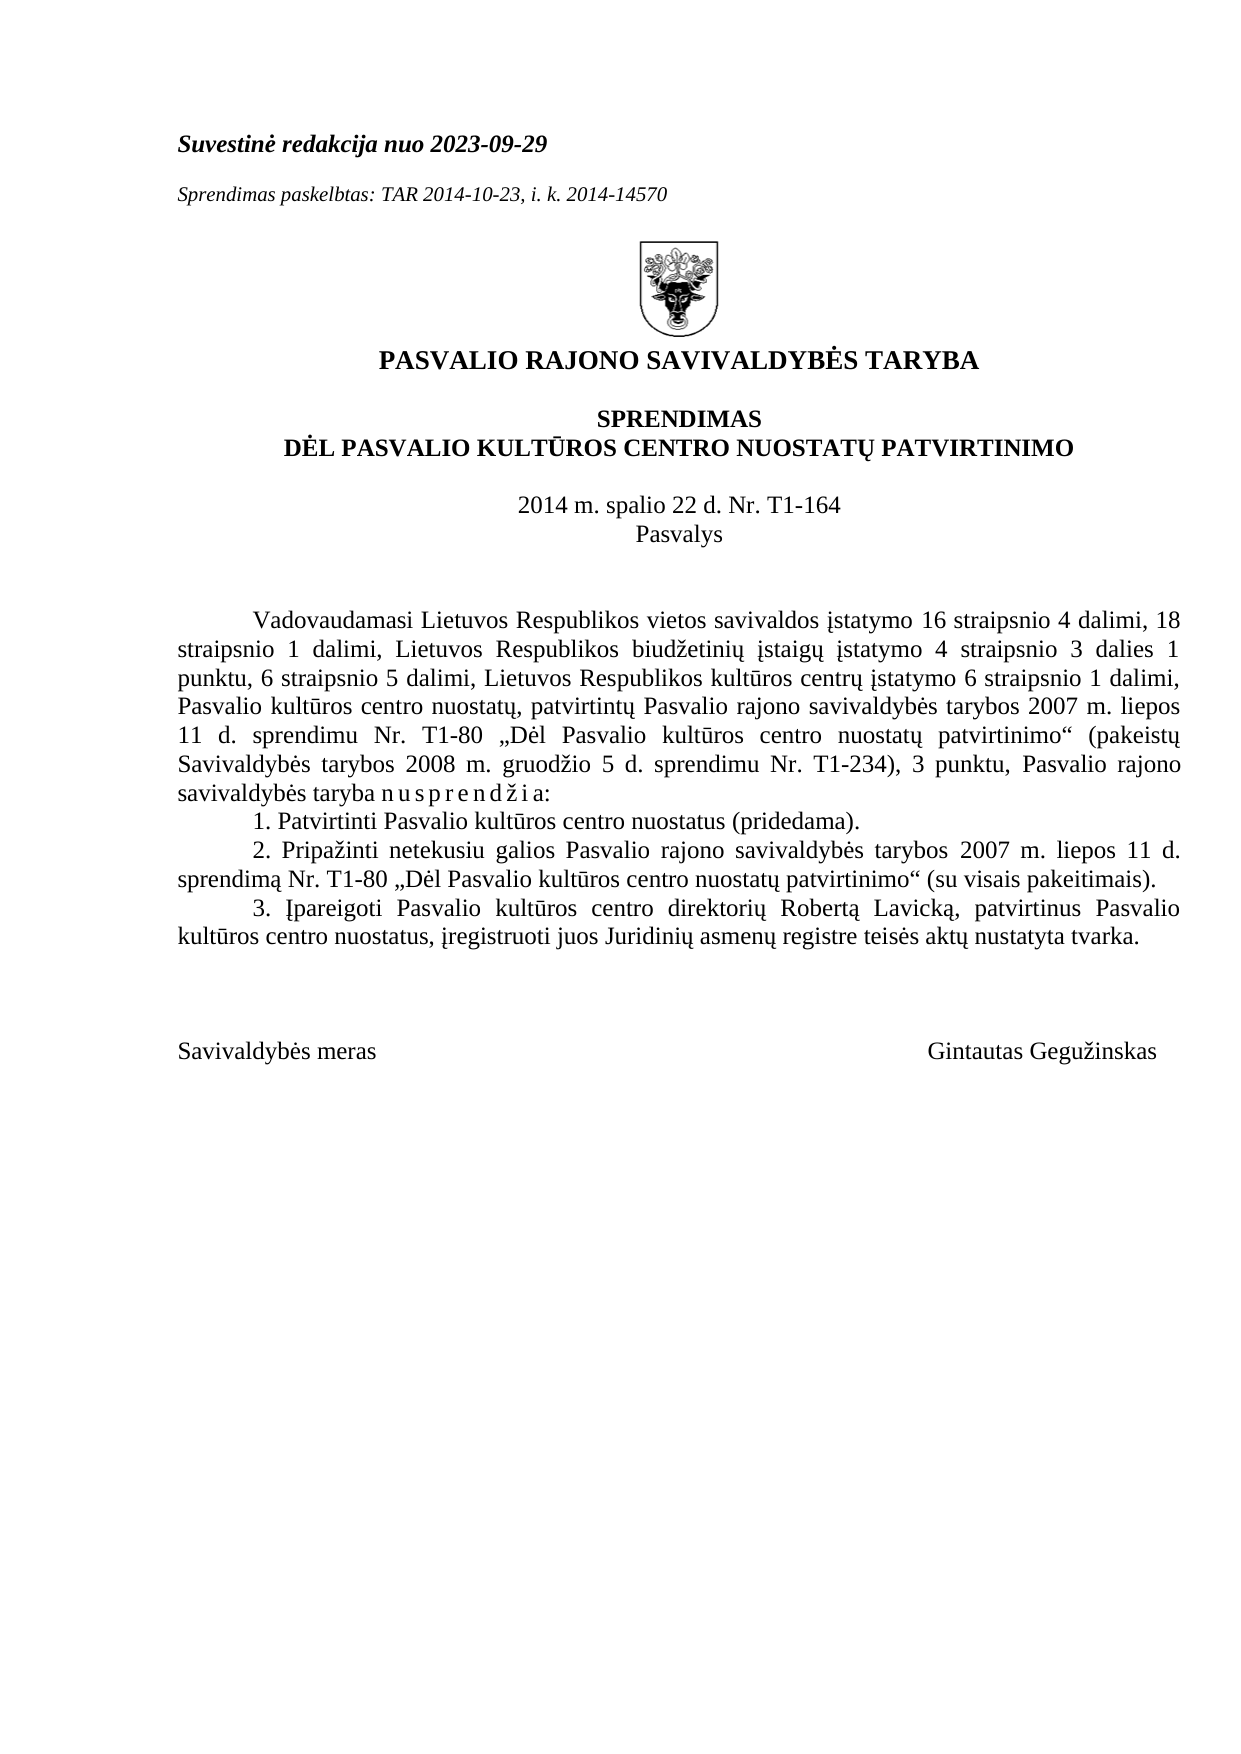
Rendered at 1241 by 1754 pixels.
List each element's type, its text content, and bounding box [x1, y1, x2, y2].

text Savivaldybės meras Gintautas Gegužinskas [177, 1036, 1181, 1065]
text SPRENDIMAS [177, 404, 1181, 433]
text Pasvalys [177, 519, 1181, 548]
text 2014 m. spalio 22 d. Nr. T1-164 [177, 490, 1181, 519]
text DĖL PASVALIO KULTŪROS CENTRO NUOSTATŲ PATVIRTINIMO [177, 433, 1181, 461]
text Vadovaudamasi Lietuvos Respublikos vietos savivaldos įstatymo 16 straipsnio 4 dalimi, 18 straipsnio 1 dalimi, Lietuvos Respublikos biudžetinių įstaigų įstatymo 4 straipsnio 3 dalies 1 punktu, 6 straipsnio 5 dalimi, Lietuvos Respublikos kultūros centrų įstatymo 6 straipsnio 1 dalimi, Pasvalio kultūros centro nuostatų, patvirtintų Pasvalio rajono savivaldybės tarybos 2007 m. liepos 11 d. sprendimu Nr. T1-80 „Dėl Pasvalio kultūros centro nuostatų patvirtinimo“ (pakeistų Savivaldybės tarybos 2008 m. gruodžio 5 d. sprendimu Nr. T1-234), 3 punktu, Pasvalio rajono savivaldybės taryba nusprendžia: [177, 605, 1181, 806]
text 1. Patvirtinti Pasvalio kultūros centro nuostatus (pridedama). [177, 806, 1181, 835]
text Suvestinė redakcija nuo 2023-09-29 [177, 129, 1181, 158]
text 3. Įpareigoti Pasvalio kultūros centro direktorių Robertą Lavicką, patvirtinus Pasvalio kultūros centro nuostatus, įregistruoti juos Juridinių asmenų registre teisės aktų nustatyta tvarka. [177, 893, 1181, 950]
text Sprendimas paskelbtas: TAR 2014-10-23, i. k. 2014-14570 [177, 182, 1181, 206]
text Pasvalio rajono savivaldybės taryba [177, 344, 1181, 375]
text 2. Pripažinti netekusiu galios Pasvalio rajono savivaldybės tarybos 2007 m. liepos 11 d. sprendimą Nr. T1-80 „Dėl Pasvalio kultūros centro nuostatų patvirtinimo“ (su visais pakeitimais). [177, 835, 1181, 893]
